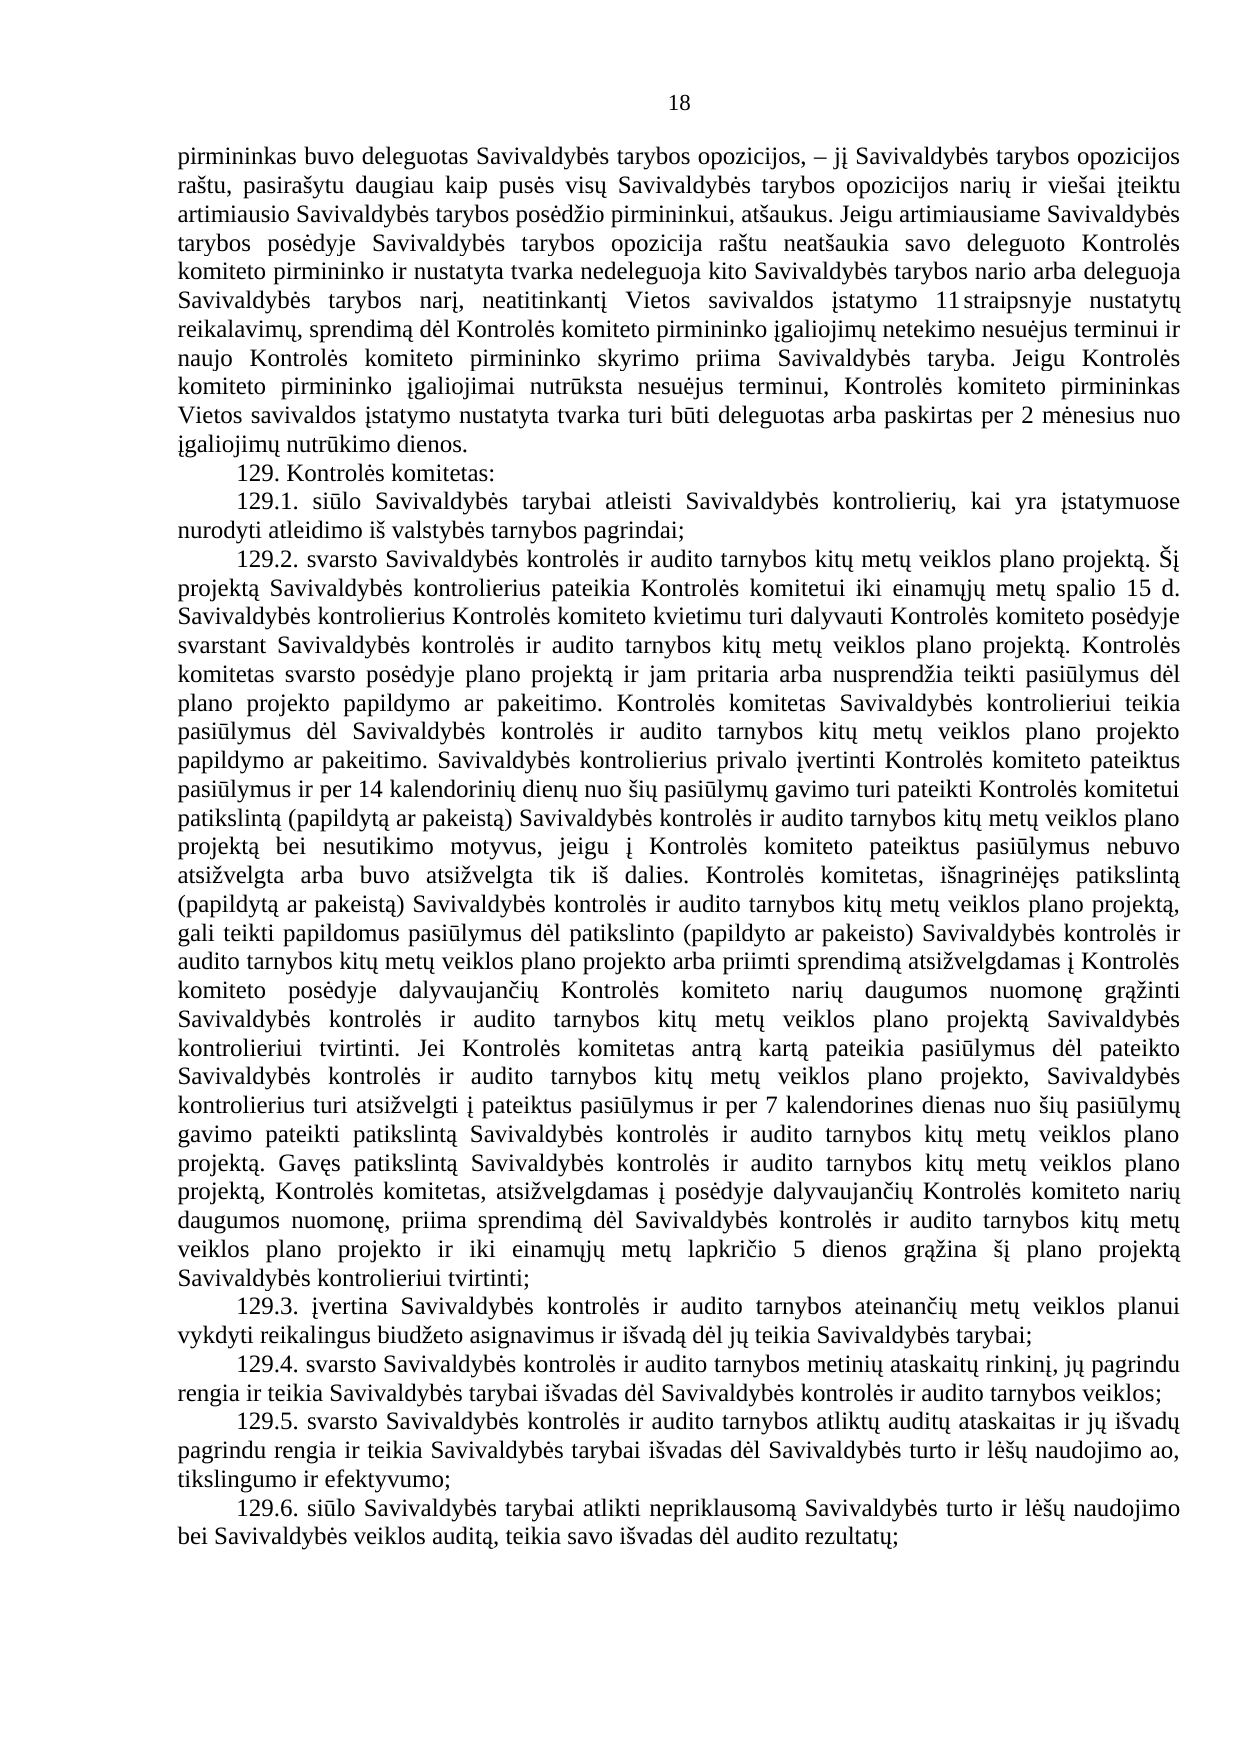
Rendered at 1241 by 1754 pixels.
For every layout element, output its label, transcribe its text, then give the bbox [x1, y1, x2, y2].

text 129.5. svarsto Savivaldybės kontrolės ir audito tarnybos atliktų auditų ataskaitas ir jų išvadų pagrindu rengia ir teikia Savivaldybės tarybai išvadas dėl Savivaldybės turto ir lėšų naudojimo ao, tikslingumo ir efektyvumo; [177, 1406, 1181, 1493]
text 129.2. svarsto Savivaldybės kontrolės ir audito tarnybos kitų metų veiklos plano projektą. Šį projektą Savivaldybės kontrolierius pateikia Kontrolės komitetui iki einamųjų metų spalio 15 d. Savivaldybės kontrolierius Kontrolės komiteto kvietimu turi dalyvauti Kontrolės komiteto posėdyje svarstant Savivaldybės kontrolės ir audito tarnybos kitų metų veiklos plano projektą. Kontrolės komitetas svarsto posėdyje plano projektą ir jam pritaria arba nusprendžia teikti pasiūlymus dėl plano projekto papildymo ar pakeitimo. Kontrolės komitetas Savivaldybės kontrolieriui teikia pasiūlymus dėl Savivaldybės kontrolės ir audito tarnybos kitų metų veiklos plano projekto papildymo ar pakeitimo. Savivaldybės kontrolierius privalo įvertinti Kontrolės komiteto pateiktus pasiūlymus ir per 14 kalendorinių dienų nuo šių pasiūlymų gavimo turi pateikti Kontrolės komitetui patikslintą (papildytą ar pakeistą) Savivaldybės kontrolės ir audito tarnybos kitų metų veiklos plano projektą bei nesutikimo motyvus, jeigu į Kontrolės komiteto pateiktus pasiūlymus nebuvo atsižvelgta arba buvo atsižvelgta tik iš dalies. Kontrolės komitetas, išnagrinėjęs patikslintą (papildytą ar pakeistą) Savivaldybės kontrolės ir audito tarnybos kitų metų veiklos plano projektą, gali teikti papildomus pasiūlymus dėl patikslinto (papildyto ar pakeisto) Savivaldybės kontrolės ir audito tarnybos kitų metų veiklos plano projekto arba priimti sprendimą atsižvelgdamas į Kontrolės komiteto posėdyje dalyvaujančių Kontrolės komiteto narių daugumos nuomonę grąžinti Savivaldybės kontrolės ir audito tarnybos kitų metų veiklos plano projektą Savivaldybės kontrolieriui tvirtinti. Jei Kontrolės komitetas antrą kartą pateikia pasiūlymus dėl pateikto Savivaldybės kontrolės ir audito tarnybos kitų metų veiklos plano projekto, Savivaldybės kontrolierius turi atsižvelgti į pateiktus pasiūlymus ir per 7 kalendorines dienas nuo šių pasiūlymų gavimo pateikti patikslintą Savivaldybės kontrolės ir audito tarnybos kitų metų veiklos plano projektą. Gavęs patikslintą Savivaldybės kontrolės ir audito tarnybos kitų metų veiklos plano projektą, Kontrolės komitetas, atsižvelgdamas į posėdyje dalyvaujančių Kontrolės komiteto narių daugumos nuomonę, priima sprendimą dėl Savivaldybės kontrolės ir audito tarnybos kitų metų veiklos plano projekto ir iki einamųjų metų lapkričio 5 dienos grąžina šį plano projektą Savivaldybės kontrolieriui tvirtinti; [177, 544, 1181, 1291]
text 129.6. siūlo Savivaldybės tarybai atlikti nepriklausomą Savivaldybės turto ir lėšų naudojimo bei Savivaldybės veiklos auditą, teikia savo išvadas dėl audito rezultatų; [177, 1493, 1181, 1550]
text 129. Kontrolės komitetas: [177, 458, 1181, 486]
text 129.3. įvertina Savivaldybės kontrolės ir audito tarnybos ateinančių metų veiklos planui vykdyti reikalingus biudžeto asignavimus ir išvadą dėl jų teikia Savivaldybės tarybai; [177, 1291, 1181, 1349]
text pirmininkas buvo deleguotas Savivaldybės tarybos opozicijos, – jį Savivaldybės tarybos opozicijos raštu, pasirašytu daugiau kaip pusės visų Savivaldybės tarybos opozicijos narių ir viešai įteiktu artimiausio Savivaldybės tarybos posėdžio pirmininkui, atšaukus. Jeigu artimiausiame Savivaldybės tarybos posėdyje Savivaldybės tarybos opozicija raštu neatšaukia savo deleguoto Kontrolės komiteto pirmininko ir nustatyta tvarka nedeleguoja kito Savivaldybės tarybos nario arba deleguoja Savivaldybės tarybos narį, neatitinkantį Vietos savivaldos įstatymo 11 straipsnyje nustatytų reikalavimų, sprendimą dėl Kontrolės komiteto pirmininko įgaliojimų netekimo nesuėjus terminui ir naujo Kontrolės komiteto pirmininko skyrimo priima Savivaldybės taryba. Jeigu Kontrolės komiteto pirmininko įgaliojimai nutrūksta nesuėjus terminui, Kontrolės komiteto pirmininkas Vietos savivaldos įstatymo nustatyta tvarka turi būti deleguotas arba paskirtas per 2 mėnesius nuo įgaliojimų nutrūkimo dienos. [177, 141, 1181, 458]
text 129.1. siūlo Savivaldybės tarybai atleisti Savivaldybės kontrolierių, kai yra įstatymuose nurodyti atleidimo iš valstybės tarnybos pagrindai; [177, 486, 1181, 544]
text 129.4. svarsto Savivaldybės kontrolės ir audito tarnybos metinių ataskaitų rinkinį, jų pagrindu rengia ir teikia Savivaldybės tarybai išvadas dėl Savivaldybės kontrolės ir audito tarnybos veiklos; [177, 1349, 1181, 1406]
